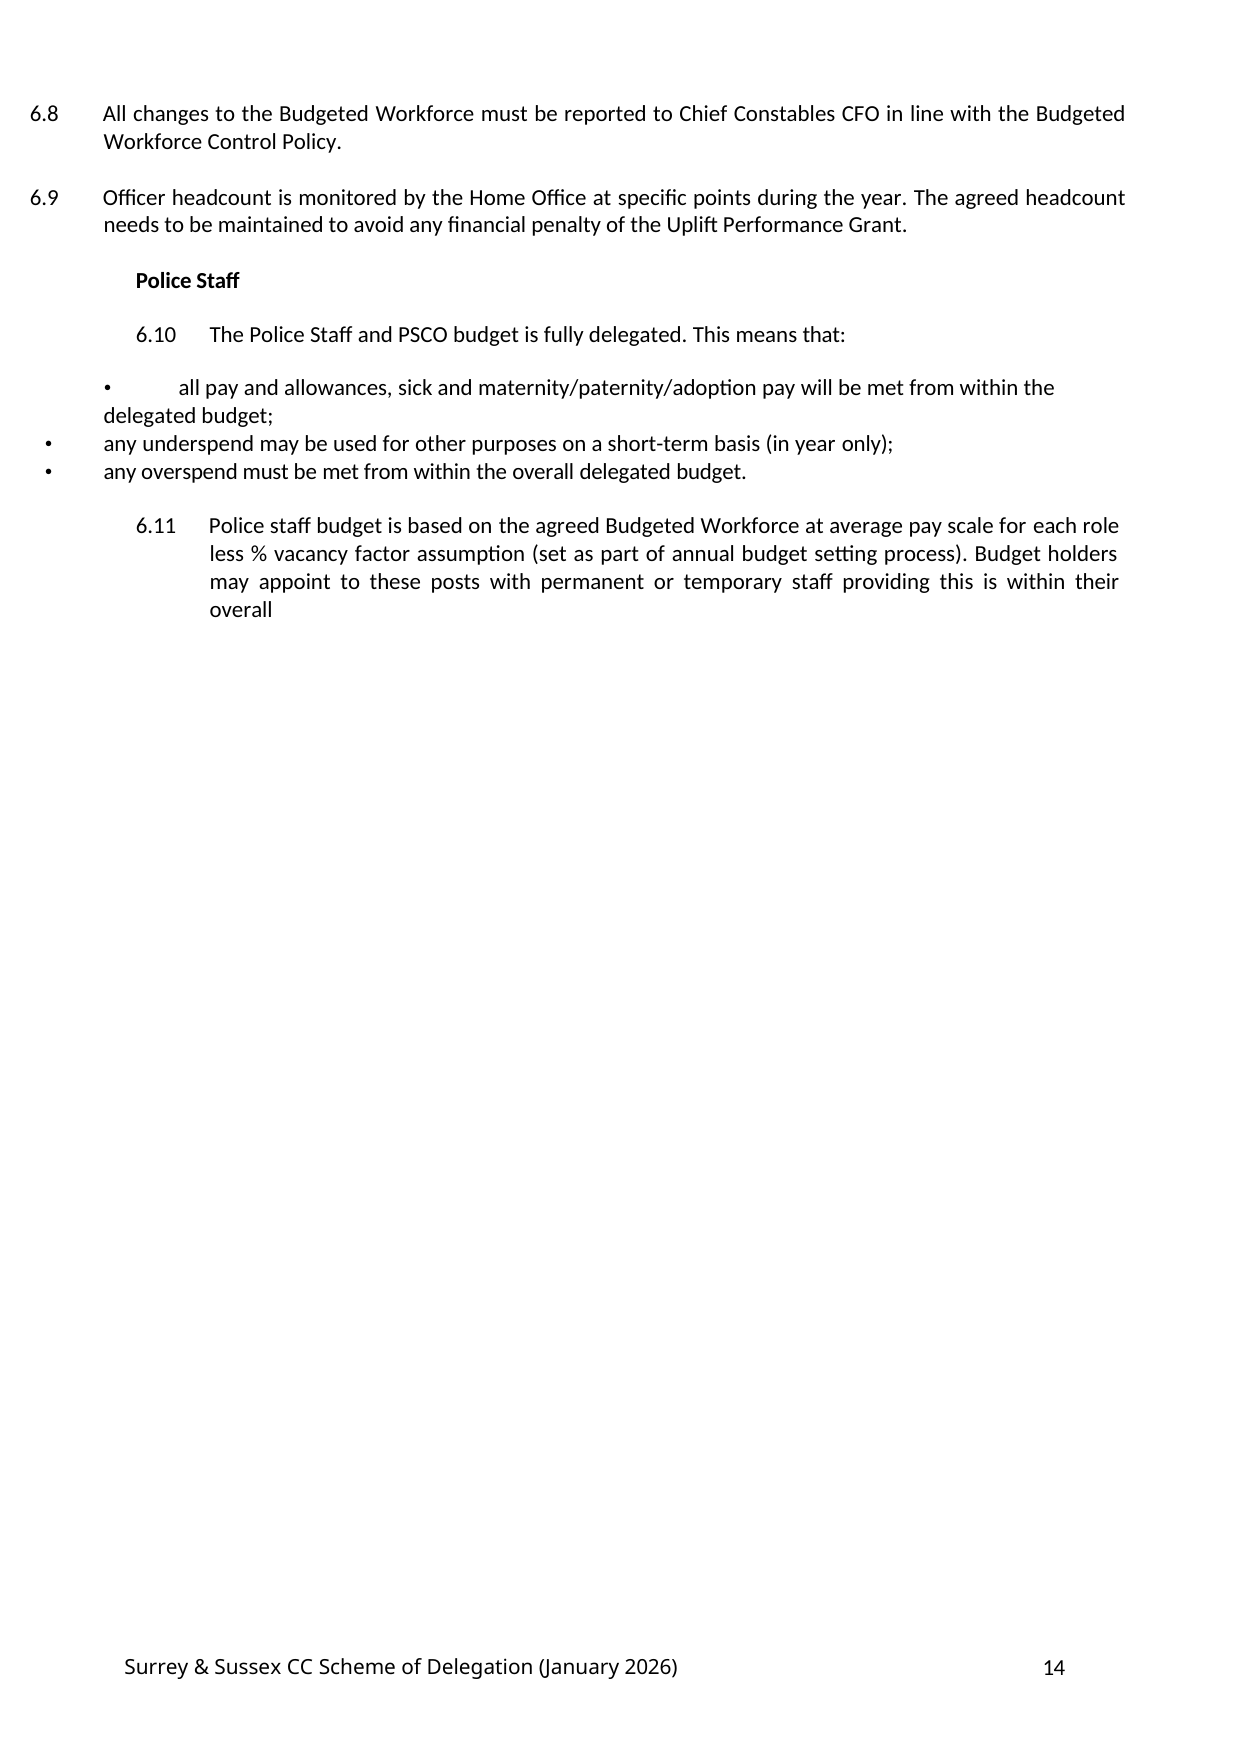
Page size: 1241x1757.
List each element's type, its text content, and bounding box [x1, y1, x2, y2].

list any underspend may be used for other purposes on a short-term basis (in year only); [44, 429, 1167, 457]
list Police staff budget is based on the agreed Budgeted Workforce at average pay scale for each role less % vacancy factor assumption (set as part of annual budget setting process). Budget holders may appoint to these posts with permanent or temporary staff providing this is within their overall [136, 511, 1119, 623]
list The Police Staff and PSCO budget is fully delegated. This means that: [136, 320, 1167, 348]
list Officer headcount is monitored by the Home Office at specific points during the year. The agreed headcount needs to be maintained to avoid any financial penalty of the Uplift Performance Grant. [29, 183, 1128, 238]
subtitle Police Staff [136, 266, 1167, 294]
list All changes to the Budgeted Workforce must be reported to Chief Constables CFO in line with the Budgeted Workforce Control Policy. [29, 99, 1128, 155]
list all pay and allowances, sick and maternity/paternity/adoption pay will be met from within the delegated budget; [103, 373, 1089, 429]
list any overspend must be met from within the overall delegated budget. [44, 457, 1167, 485]
